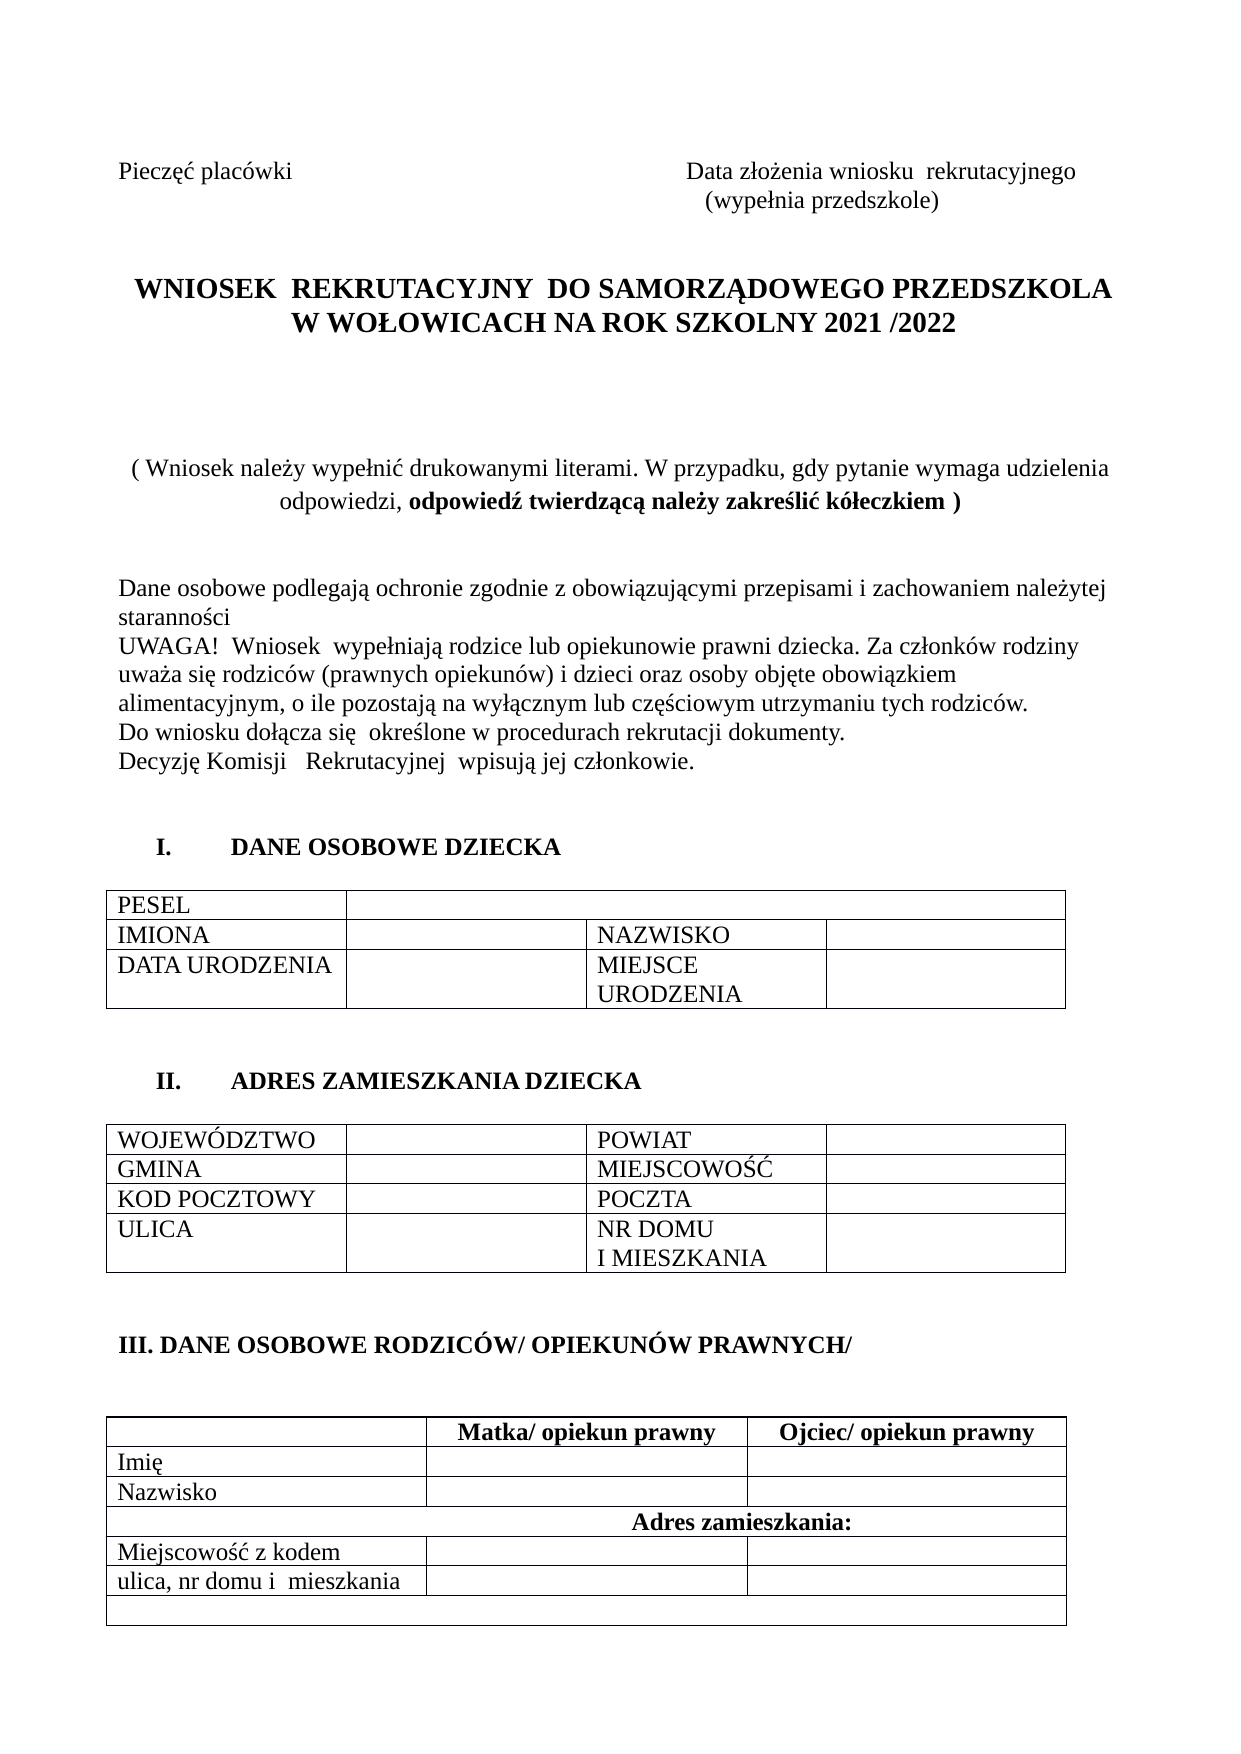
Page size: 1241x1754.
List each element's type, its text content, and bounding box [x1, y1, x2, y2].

table_cell Adres zamieszkania: [107, 1507, 1066, 1536]
table_cell [427, 1477, 747, 1506]
text ( Wniosek należy wypełnić drukowanymi literami. W przypadku, gdy pytanie wymaga udzielenia odpowiedzi, odpowiedź twierdzącą należy zakreślić kółeczkiem ) [118, 453, 1122, 516]
table_cell NR DOMU I MIESZKANIA [587, 1214, 826, 1272]
table_cell ULICA [107, 1214, 346, 1272]
text WNIOSEK REKRUTACYJNY DO SAMORZĄDOWEGO PRZEDSZKOLA [118, 271, 1122, 305]
table_header [347, 891, 1065, 919]
table_cell Imię [107, 1447, 426, 1476]
table_cell IMIONA [107, 920, 346, 949]
table_cell [748, 1537, 1066, 1565]
table_cell [827, 920, 1065, 949]
table_cell [748, 1566, 1066, 1595]
table_header Ojciec/ opiekun prawny [748, 1418, 1066, 1446]
table_cell KOD POCZTOWY [107, 1184, 346, 1213]
table_cell [347, 950, 586, 1008]
table_cell NAZWISKO [587, 920, 826, 949]
table_cell [347, 920, 586, 949]
table_cell [827, 1184, 1065, 1213]
table_cell [748, 1447, 1066, 1476]
table_cell [107, 1596, 1066, 1625]
table_cell [827, 1214, 1065, 1272]
table_cell Nazwisko [107, 1477, 426, 1506]
table_cell DATA URODZENIA [107, 950, 346, 1008]
table_cell POCZTA [587, 1184, 826, 1213]
table_header [107, 1418, 426, 1446]
text Decyzję Komisji Rekrutacyjnej wpisują jej członkowie. [118, 746, 1122, 774]
table_cell ulica, nr domu i mieszkania [107, 1566, 426, 1595]
text Dane osobowe podlegają ochronie zgodnie z obowiązującymi przepisami i zachowaniem należytej staranności [118, 573, 1122, 631]
table_header [347, 1125, 586, 1153]
table_cell [427, 1447, 747, 1476]
table_cell [427, 1537, 747, 1565]
table_header [827, 1125, 1065, 1153]
text W WOŁOWICACH NA ROK SZKOLNY 2021 /2022 [118, 305, 1122, 338]
table_header Matka/ opiekun prawny [427, 1418, 747, 1446]
text Pieczęć placówki Data złożenia wniosku rekrutacyjnego [118, 156, 1122, 185]
table_cell [827, 950, 1065, 1008]
table_cell [347, 1155, 586, 1183]
list ADRES ZAMIESZKANIA DZIECKA [156, 1066, 1122, 1095]
table_header PESEL [107, 891, 346, 919]
text (wypełnia przedszkole) [118, 185, 1122, 214]
table_cell [347, 1214, 586, 1272]
table_cell Miejscowość z kodem [107, 1537, 426, 1565]
table_header WOJEWÓDZTWO [107, 1125, 346, 1153]
table_cell [827, 1155, 1065, 1183]
table_cell [748, 1477, 1066, 1506]
table_header POWIAT [587, 1125, 826, 1153]
table_cell MIEJSCE URODZENIA [587, 950, 826, 1008]
text Do wniosku dołącza się określone w procedurach rekrutacji dokumenty. [118, 717, 1122, 746]
text III. DANE OSOBOWE RODZICÓW/ OPIEKUNÓW PRAWNYCH/ [118, 1330, 1122, 1359]
text UWAGA! Wniosek wypełniają rodzice lub opiekunowie prawni dziecka. Za członków rodziny uważa się rodziców (prawnych opiekunów) i dzieci oraz osoby objęte obowiązkiem alimentacyjnym, o ile pozostają na wyłącznym lub częściowym utrzymaniu tych rodziców. [118, 631, 1122, 717]
table_cell [347, 1184, 586, 1213]
table_cell GMINA [107, 1155, 346, 1183]
table_cell [427, 1566, 747, 1595]
table_cell MIEJSCOWOŚĆ [587, 1155, 826, 1183]
list DANE OSOBOWE DZIECKA [156, 832, 1122, 861]
